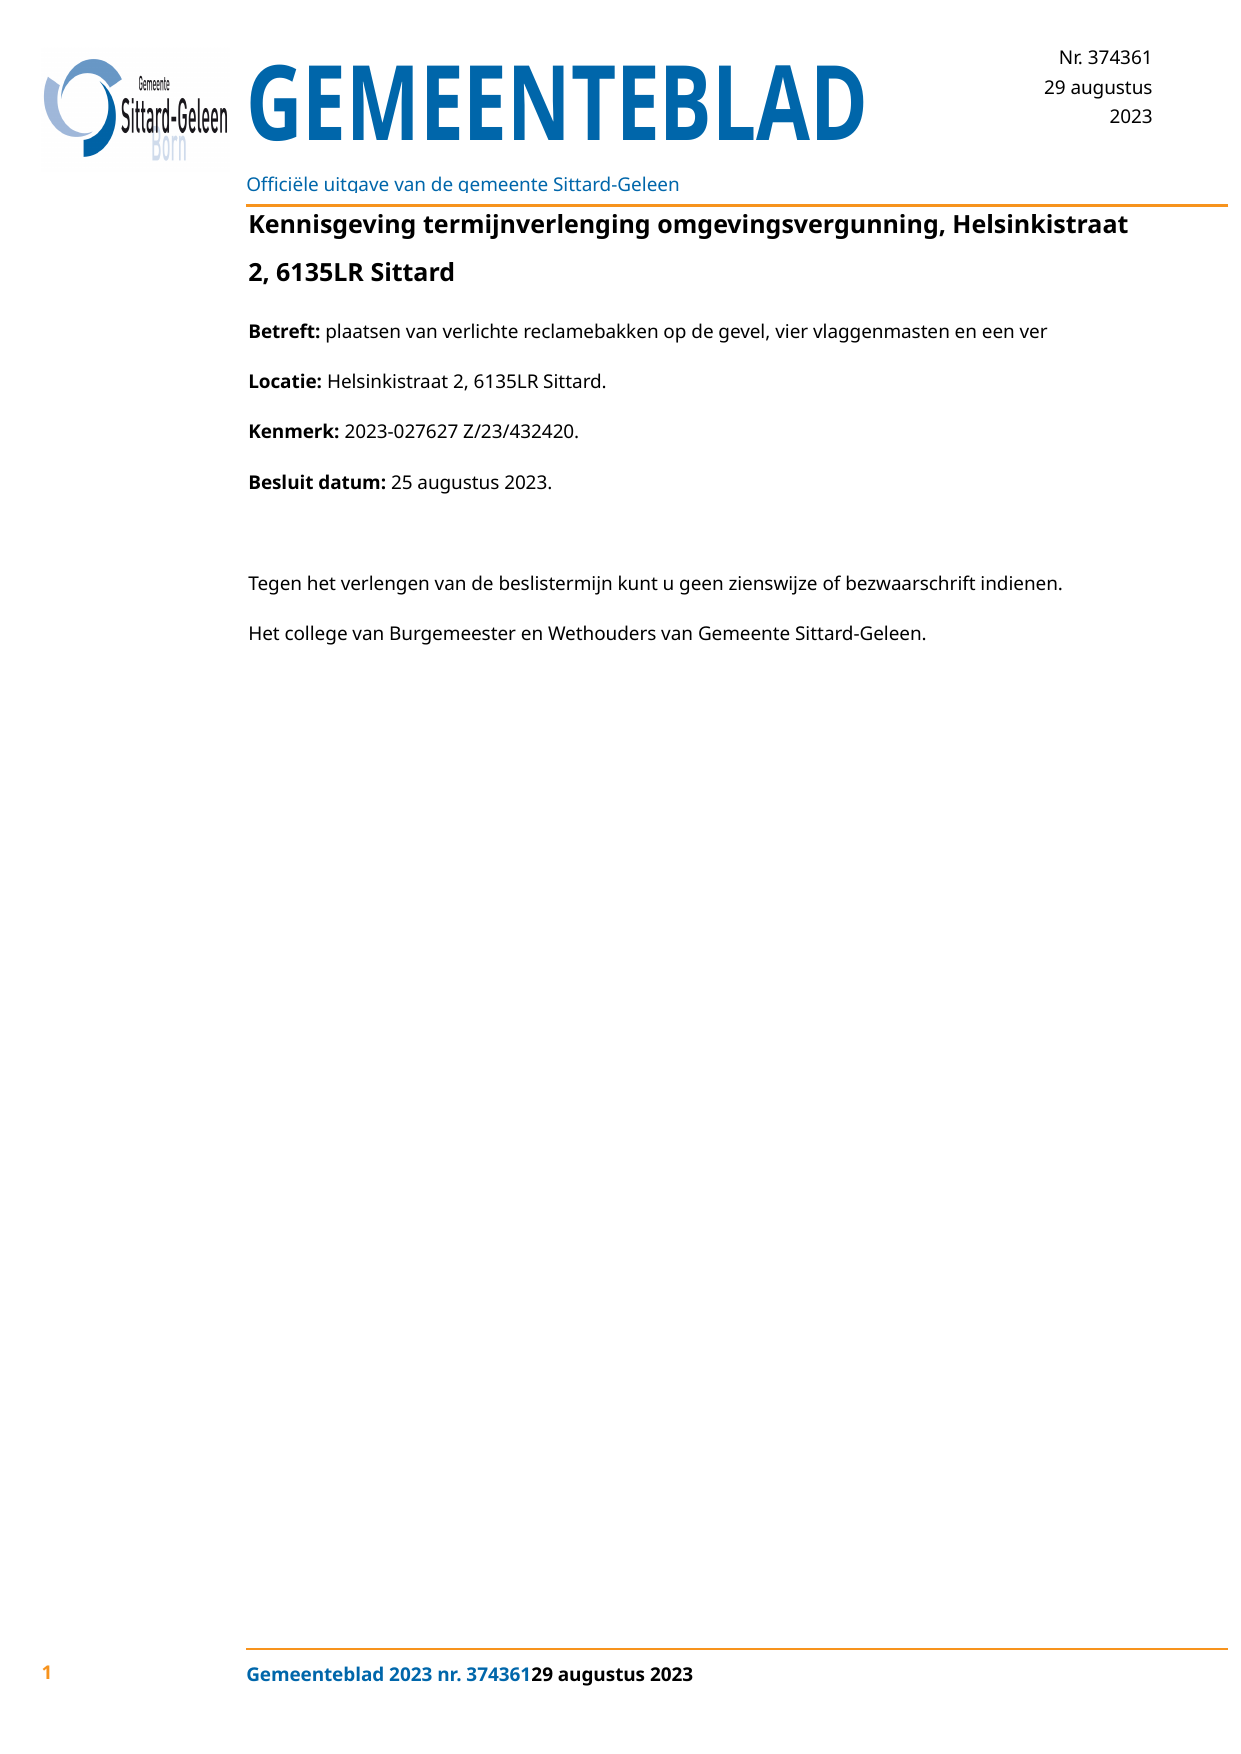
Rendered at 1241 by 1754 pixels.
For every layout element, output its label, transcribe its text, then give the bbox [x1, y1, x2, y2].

text Tegen het verlengen van de beslistermijn kunt u geen zienswijze of bezwaarschrift indienen. [248, 570, 1152, 596]
text Het college van Burgemeester en Wethouders van Gemeente Sittard-Geleen. [248, 620, 1152, 646]
text Kenmerk: 2023-027627 Z/23/432420. [248, 419, 1152, 444]
text Locatie: Helsinkistraat 2, 6135LR Sittard. [248, 368, 1152, 394]
text Kennisgeving termijnverlenging omgevingsvergunning, Helsinkistraat 2, 6135LR Sittard [248, 207, 1152, 288]
text Betreft: plaatsen van verlichte reclamebakken op de gevel, vier vlaggenmasten en een ver [248, 318, 1152, 344]
picture [41, 47, 231, 172]
text Besluit datum: 25 augustus 2023. [248, 469, 1152, 495]
